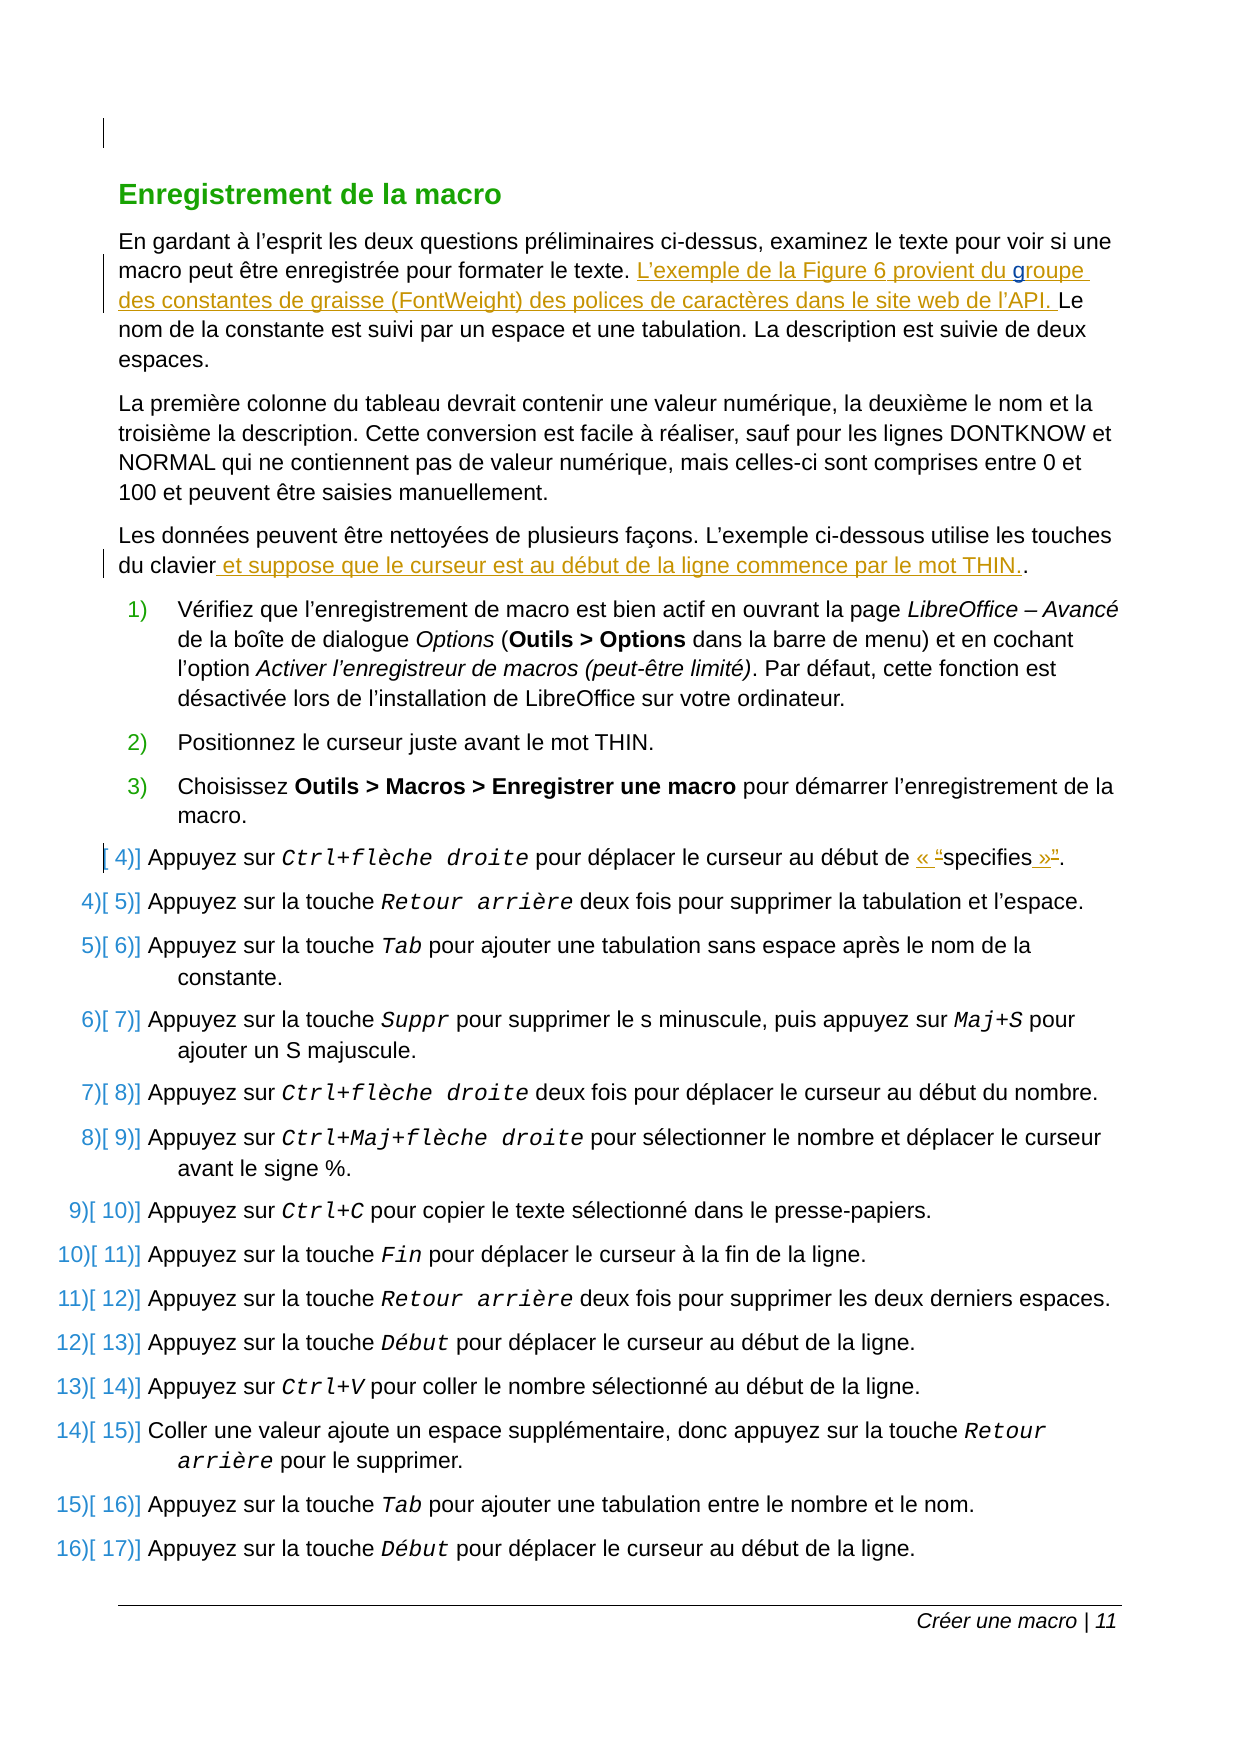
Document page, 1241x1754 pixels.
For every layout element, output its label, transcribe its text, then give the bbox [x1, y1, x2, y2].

list Appuyez sur la touche Tab pour ajouter une tabulation entre le nombre et le nom. [148, 1490, 1122, 1519]
text Les données peuvent être nettoyées de plusieurs façons. L’exemple ci-dessous utilise les touches du clavier et suppose que le curseur est au début de la ligne commence par le mot THIN.. [118, 519, 1122, 578]
list Appuyez sur Ctrl+V pour coller le nombre sélectionné au début de la ligne. [148, 1372, 1122, 1402]
list Appuyez sur Ctrl+flèche droite pour déplacer le curseur au début de « specifies ». [148, 843, 1122, 872]
list Coller une valeur ajoute un espace supplémentaire, donc appuyez sur la touche Retour arrière pour le supprimer. [148, 1416, 1122, 1475]
list Appuyez sur la touche Retour arrière deux fois pour supprimer la tabulation et l’espace. [148, 887, 1122, 917]
list Appuyez sur Ctrl+flèche droite deux fois pour déplacer le curseur au début du nombre. [148, 1078, 1122, 1108]
list Choisissez Outils > Macros > Enregistrer une macro pour démarrer l’enregistrement de la macro. [148, 769, 1122, 828]
list Appuyez sur la touche Tab pour ajouter une tabulation sans espace après le nom de la constante. [148, 931, 1122, 990]
list Appuyez sur Ctrl+C pour copier le texte sélectionné dans le presse-papiers. [148, 1196, 1122, 1225]
list Positionnez le curseur juste avant le mot THIN. [148, 725, 1122, 755]
list Vérifiez que l’enregistrement de macro est bien actif en ouvrant la page LibreOffice – Avancé de la boîte de dialogue Options (Outils > Options dans la barre de menu) et en cochant l’option Activer l’enregistreur de macros (peut-être limité). Par défaut, cette fonction est désactivée lors de l’installation de LibreOffice sur votre ordinateur. [148, 593, 1122, 711]
text La première colonne du tableau devrait contenir une valeur numérique, la deuxième le nom et la troisième la description. Cette conversion est facile à réaliser, sauf pour les lignes DONTKNOW et NORMAL qui ne contiennent pas de valeur numérique, mais celles-ci sont comprises entre 0 et 100 et peuvent être saisies manuellement. [118, 387, 1122, 505]
list Appuyez sur la touche Suppr pour supprimer le s minuscule, puis appuyez sur Maj+S pour ajouter un S majuscule. [148, 1005, 1122, 1064]
list Appuyez sur la touche Début pour déplacer le curseur au début de la ligne. [148, 1534, 1122, 1563]
list Appuyez sur Ctrl+Maj+flèche droite pour sélectionner le nombre et déplacer le curseur avant le signe %. [148, 1122, 1122, 1181]
text En gardant à l’esprit les deux questions préliminaires ci-dessus, examinez le texte pour voir si une macro peut être enregistrée pour formater le texte. L’exemple de la Figure 6 provient du groupe des constantes de graisse (FontWeight) des polices de caractères dans le site web de l’API. Le nom de la constante est suivi par un espace et une tabulation. La description est suivie de deux espaces. [118, 225, 1122, 372]
list Appuyez sur la touche Début pour déplacer le curseur au début de la ligne. [148, 1328, 1122, 1357]
list Appuyez sur la touche Fin pour déplacer le curseur à la fin de la ligne. [148, 1240, 1122, 1269]
subtitle Enregistrement de la macro [118, 177, 1122, 210]
list Appuyez sur la touche Retour arrière deux fois pour supprimer les deux derniers espaces. [148, 1284, 1122, 1313]
